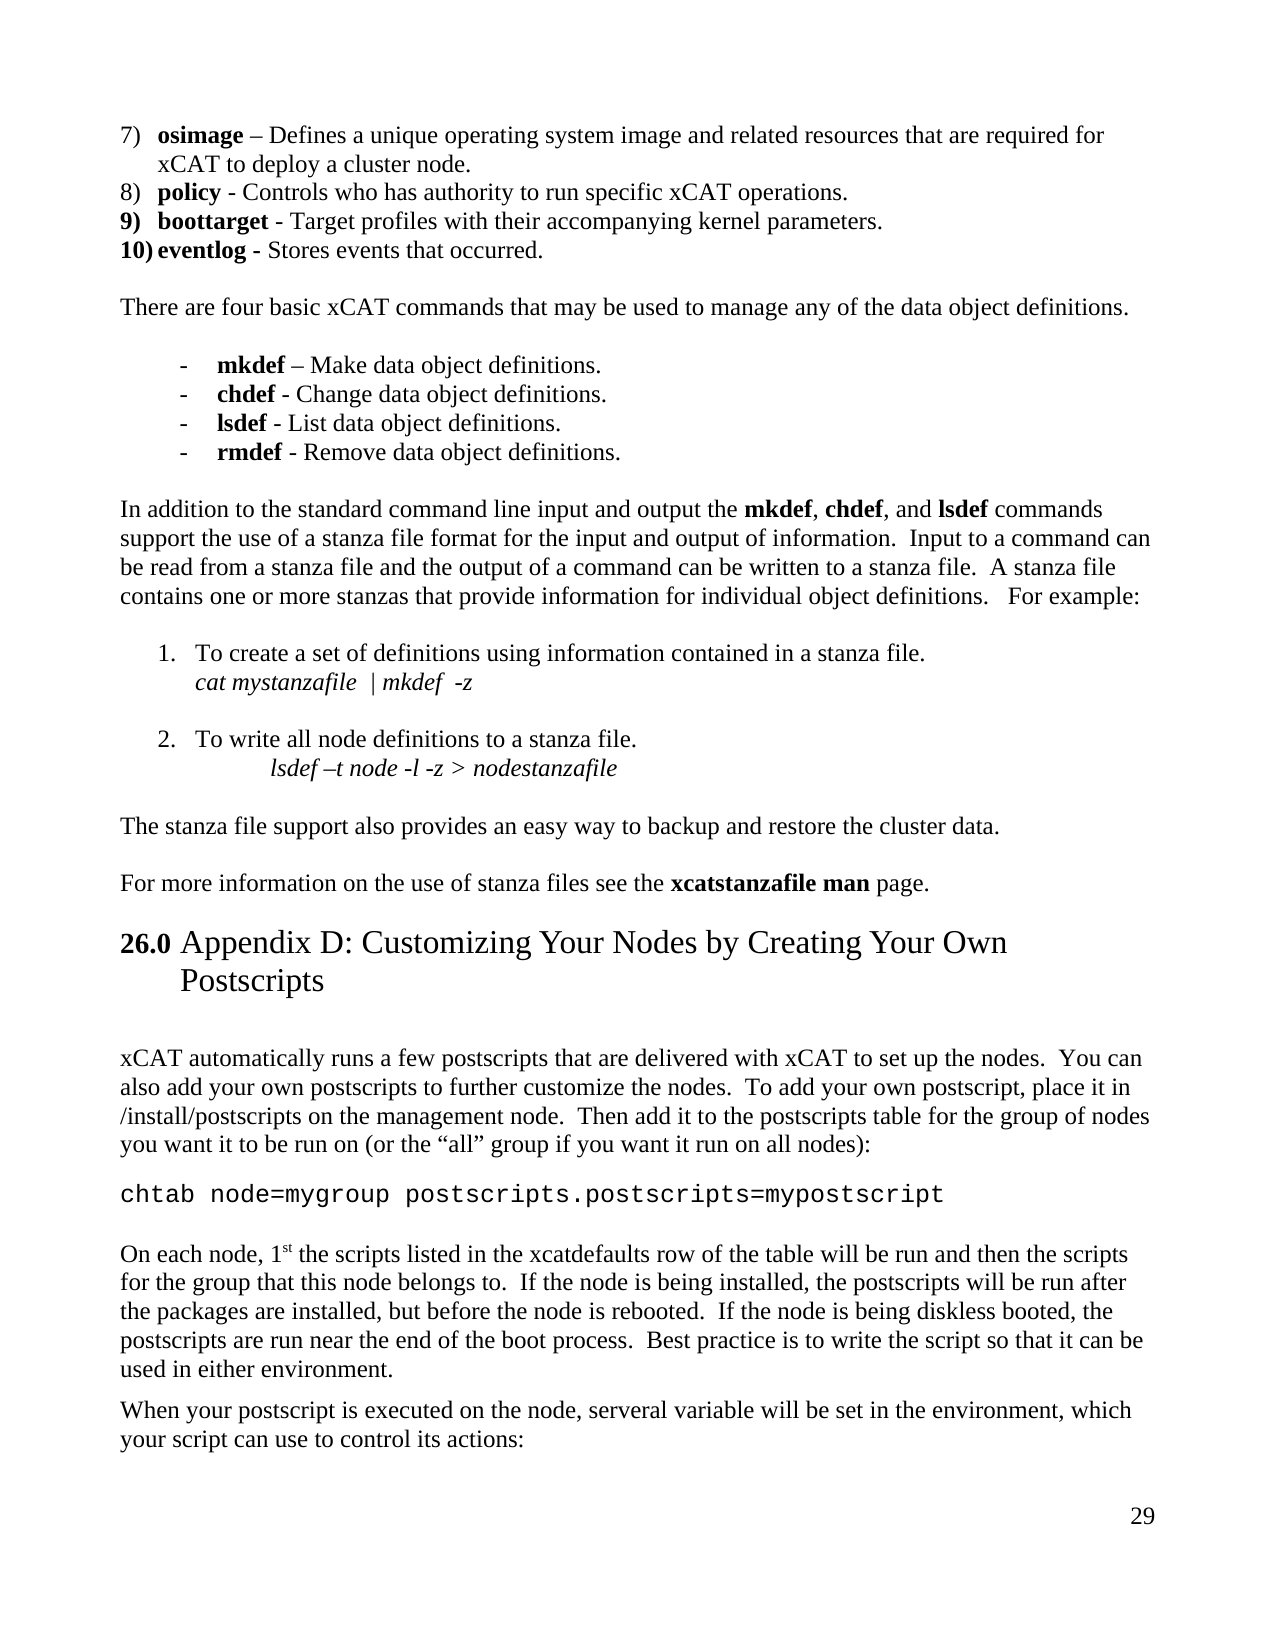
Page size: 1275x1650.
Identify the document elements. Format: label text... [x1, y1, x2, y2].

list mkdef – Make data object definitions. [179, 350, 1155, 379]
text For more information on the use of stanza files see the xcatstanzafile man page. [120, 868, 1155, 897]
text In addition to the standard command line input and output the mkdef, chdef, and lsdef commands support the use of a stanza file format for the input and output of information. Input to a command can be read from a stanza file and the output of a command can be written to a stanza file. A stanza file contains one or more stanzas that provide information for individual object definitions. For example: [120, 494, 1155, 609]
list lsdef –t node -l -z > nodestanzafile [232, 753, 1155, 782]
list eventlog - Stores events that occurred. [120, 235, 1155, 264]
list To create a set of definitions using information contained in a stanza file. [157, 638, 1155, 667]
list rmdef - Remove data object definitions. [179, 437, 1155, 465]
list boottarget - Target profiles with their accompanying kernel parameters. [120, 206, 1155, 235]
list To write all node definitions to a stanza file. [157, 724, 1155, 753]
text On each node, 1st the scripts listed in the xcatdefaults row of the table will be run and then the scripts for the group that this node belongs to. If the node is being installed, the postscripts will be run after the packages are installed, but before the node is rebooted. If the node is being diskless booted, the postscripts are run near the end of the boot process. Best practice is to write the script so that it can be used in either environment. [120, 1239, 1155, 1382]
text The stanza file support also provides an easy way to backup and restore the cluster data. [120, 811, 1155, 839]
list osimage – Defines a unique operating system image and related resources that are required for xCAT to deploy a cluster node. [120, 120, 1155, 177]
list lsdef - List data object definitions. [179, 408, 1155, 437]
list chdef - Change data object definitions. [179, 379, 1155, 408]
text chtab node=mygroup postscripts.postscripts=mypostscript [120, 1182, 1155, 1210]
subtitle Appendix D: Customizing Your Nodes by Creating Your Own Postscripts [120, 922, 1155, 999]
text cat mystanzafile | mkdef -z [195, 667, 1155, 696]
text When your postscript is executed on the node, serveral variable will be set in the environment, which your script can use to control its actions: [120, 1395, 1155, 1452]
text There are four basic xCAT commands that may be used to manage any of the data object definitions. [120, 292, 1155, 321]
text xCAT automatically runs a few postscripts that are delivered with xCAT to set up the nodes. You can also add your own postscripts to further customize the nodes. To add your own postscript, place it in /install/postscripts on the management node. Then add it to the postscripts table for the group of nodes you want it to be run on (or the “all” group if you want it run on all nodes): [120, 1043, 1155, 1158]
list policy - Controls who has authority to run specific xCAT operations. [120, 177, 1155, 206]
